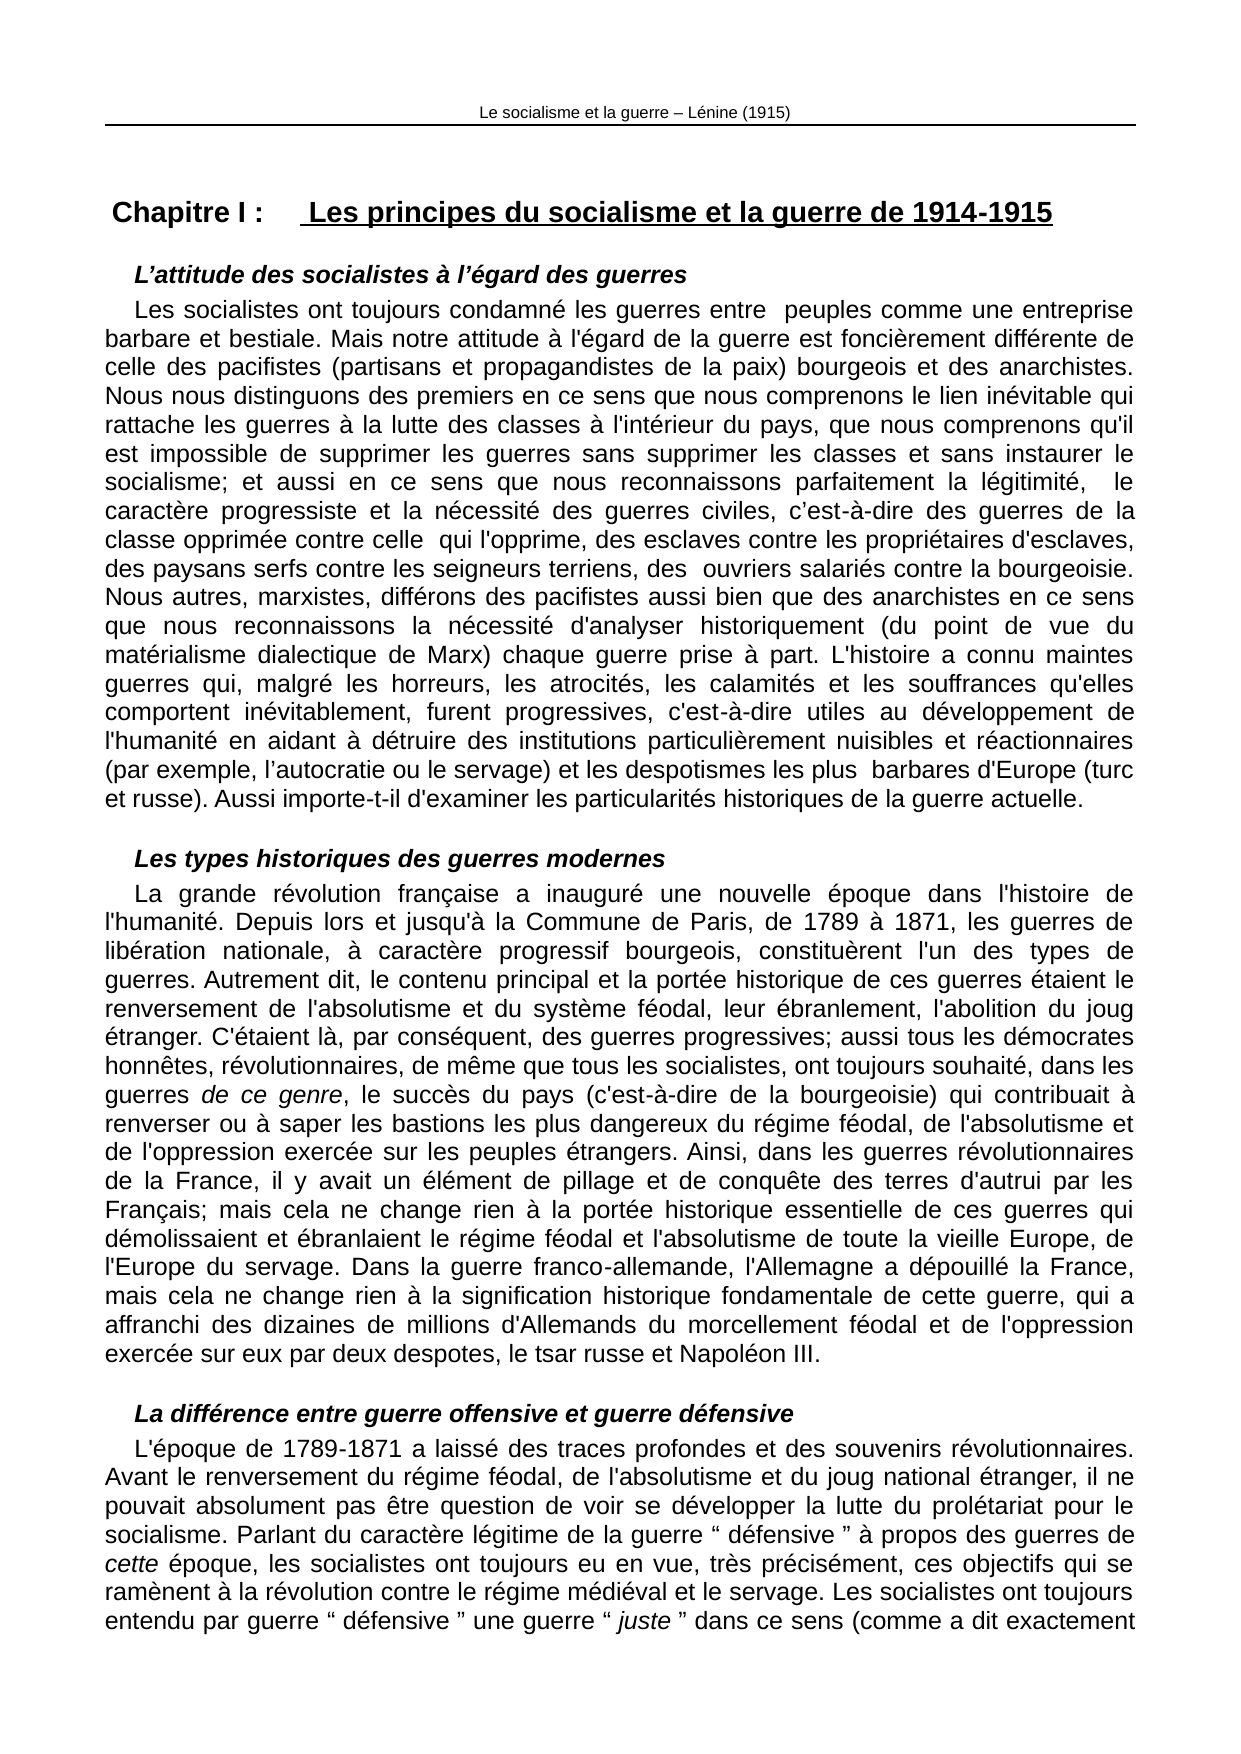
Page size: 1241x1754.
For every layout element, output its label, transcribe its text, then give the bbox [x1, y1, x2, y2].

subtitle Les types historiques des guerres modernes [104, 844, 1136, 872]
text Les socialistes ont toujours condamné les guerres entre peuples comme une entreprise barbare et bestiale. Mais notre attitude à l'égard de la guerre est foncièrement différente de celle des pacifistes (partisans et propagandistes de la paix) bourgeois et des anarchistes. Nous nous distinguons des premiers en ce sens que nous comprenons le lien inévitable qui rattache les guerres à la lutte des classes à l'intérieur du pays, que nous comprenons qu'il est impossible de supprimer les guerres sans supprimer les classes et sans instaurer le socialisme; et aussi en ce sens que nous reconnaissons parfaitement la légitimité, le caractère progressiste et la nécessité des guerres civiles, c’est‑à‑dire des guerres de la classe opprimée contre celle qui l'opprime, des esclaves contre les propriétaires d'esclaves, des paysans serfs contre les seigneurs terriens, des ouvriers salariés contre la bourgeoisie. Nous autres, marxistes, différons des pacifistes aussi bien que des anarchistes en ce sens que nous reconnaissons la nécessité d'analyser historiquement (du point de vue du matérialisme dialectique de Marx) chaque guerre prise à part. L'histoire a connu maintes guerres qui, malgré les horreurs, les atrocités, les calamités et les souffrances qu'elles comportent inévitablement, furent progressives, c'est‑à‑dire utiles au développement de l'humanité en aidant à détruire des institutions particulièrement nuisibles et réactionnaires (par exemple, l’autocratie ou le servage) et les despotismes les plus barbares d'Europe (turc et russe). Aussi importe‑t‑il d'examiner les particularités historiques de la guerre actuelle. [104, 295, 1136, 812]
subtitle La différence entre guerre offensive et guerre défensive [104, 1399, 1136, 1427]
subtitle L’attitude des socialistes à l’égard des guerres [104, 260, 1136, 289]
text La grande révolution française a inauguré une nouvelle époque dans l'histoire de l'humanité. Depuis lors et jusqu'à la Commune de Paris, de 1789 à 1871, les guerres de libération nationale, à caractère progressif bourgeois, constituèrent l'un des types de guerres. Autrement dit, le contenu principal et la portée historique de ces guerres étaient le renversement de l'absolutisme et du système féodal, leur ébranlement, l'abolition du joug étranger. C'étaient là, par conséquent, des guerres progressives; aussi tous les démocrates honnêtes, révolutionnaires, de même que tous les socialistes, ont toujours souhaité, dans les guerres de ce genre, le succès du pays (c'est­-à‑dire de la bourgeoisie) qui contribuait à renverser ou à saper les bastions les plus dangereux du régime féodal, de l'absolutisme et de l'oppression exercée sur les peuples étrangers. Ainsi, dans les guerres révolutionnaires de la France, il y avait un élément de pillage et de conquête des terres d'autrui par les Français; mais cela ne change rien à la portée historique essentielle de ces guerres qui démolissaient et ébranlaient le régime féodal et l'absolutisme de toute la vieille Europe, de l'Europe du servage. Dans la guerre franco‑allemande, l'Allemagne a dépouillé la France, mais cela ne change rien à la signification historique fondamentale de cette guerre, qui a affranchi des dizaines de millions d'Allemands du morcellement féodal et de l'oppression exercée sur eux par deux despotes, le tsar russe et Napoléon III. [104, 879, 1136, 1367]
text L'époque de 1789‑1871 a laissé des traces profondes et des souvenirs révolutionnaires. Avant le renversement du régime féodal, de l'absolutisme et du joug national étranger, il ne pouvait absolument pas être question de voir se développer la lutte du prolétariat pour le socialisme. Parlant du caractère légitime de la guerre “ défensive ” à propos des guerres de cette époque, les socialistes ont toujours eu en vue, très précisément, ces objectifs qui se ramènent à la révolution contre le régime médiéval et le servage. Les socialistes ont toujours entendu par guerre “ défensive ” une guerre “ juste ” dans ce sens (comme a dit exactement [104, 1434, 1136, 1635]
subtitle Les principes du socialisme et la guerre de 1914‑1915 [104, 195, 1136, 229]
